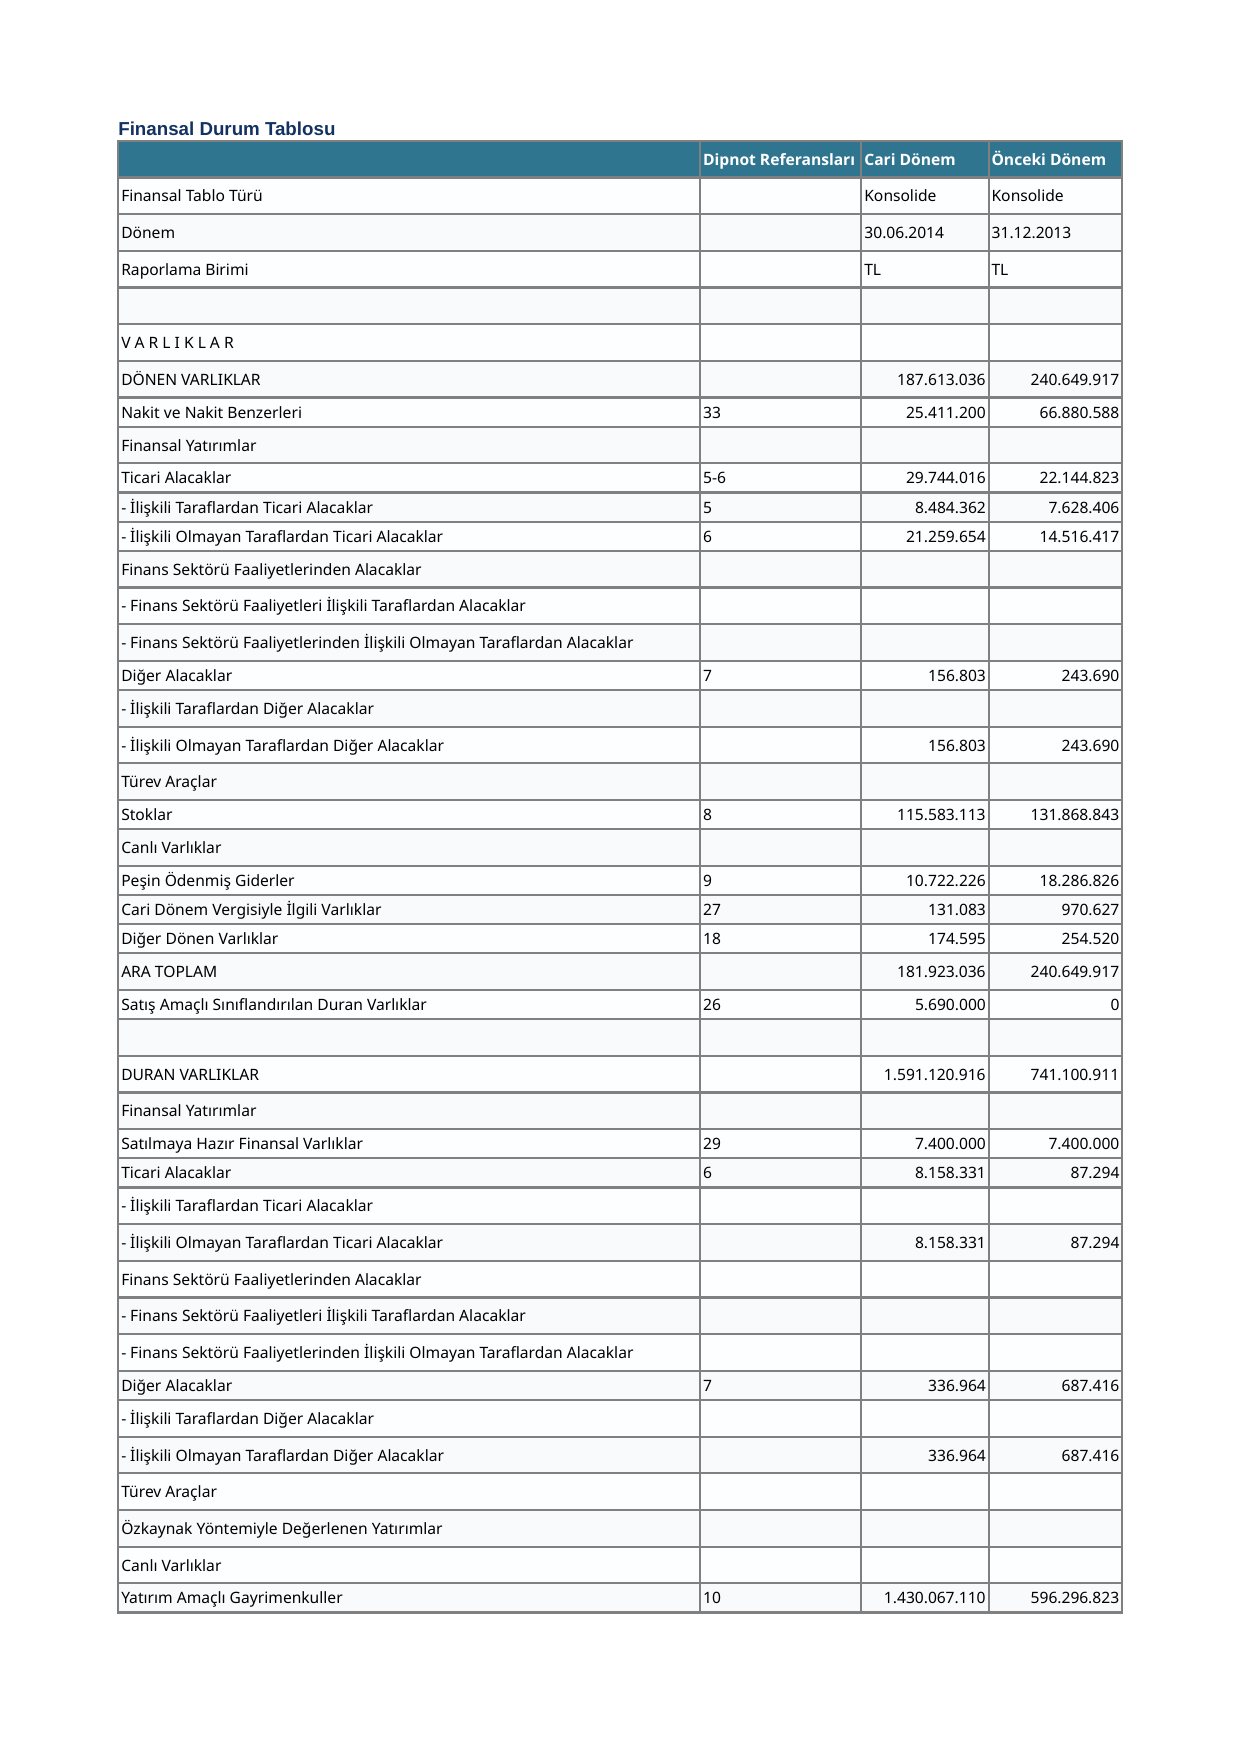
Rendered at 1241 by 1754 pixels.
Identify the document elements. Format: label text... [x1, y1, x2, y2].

table_cell 31.12.2013 [990, 215, 1121, 250]
text Finansal Durum Tablosu [118, 118, 1122, 140]
table_cell [862, 1335, 988, 1370]
table_cell Diğer Dönen Varlıklar [119, 925, 699, 952]
table_cell Ticari Alacaklar [119, 1159, 699, 1186]
table_cell Peşin Ödenmiş Giderler [119, 867, 699, 894]
table_cell Konsolide [990, 179, 1121, 213]
table_cell 33 [701, 399, 860, 426]
table_cell 7 [701, 662, 860, 689]
table_cell 7 [701, 1372, 860, 1399]
table_cell 596.296.823 [990, 1584, 1121, 1611]
table_header Cari Dönem [862, 142, 988, 176]
table_cell [862, 1511, 988, 1546]
table_cell [701, 289, 860, 323]
table_cell 10.722.226 [862, 867, 988, 894]
table_cell 254.520 [990, 925, 1121, 952]
table_cell [701, 1020, 860, 1055]
table_cell [862, 1299, 988, 1333]
table_cell Finansal Yatırımlar [119, 1094, 699, 1128]
table_cell [701, 830, 860, 865]
table_cell 26 [701, 991, 860, 1018]
table_cell [862, 1474, 988, 1509]
table_cell Cari Dönem Vergisiyle İlgili Varlıklar [119, 896, 699, 923]
table_cell [701, 1548, 860, 1582]
table_cell DURAN VARLIKLAR [119, 1057, 699, 1091]
table_cell 240.649.917 [990, 362, 1121, 396]
table_cell 29.744.016 [862, 464, 988, 491]
table_cell 131.083 [862, 896, 988, 923]
table_cell Canlı Varlıklar [119, 830, 699, 865]
table_cell 131.868.843 [990, 801, 1121, 828]
table_cell [701, 362, 860, 396]
table_cell - Finans Sektörü Faaliyetleri İlişkili Taraflardan Alacaklar [119, 1299, 699, 1333]
table_cell [862, 428, 988, 462]
table_cell 0 [990, 991, 1121, 1018]
table_cell 14.516.417 [990, 523, 1121, 550]
table_cell Yatırım Amaçlı Gayrimenkuller [119, 1584, 699, 1611]
table_cell 1.430.067.110 [862, 1584, 988, 1611]
table_cell - İlişkili Olmayan Taraflardan Diğer Alacaklar [119, 728, 699, 762]
table_cell 29 [701, 1130, 860, 1157]
table_cell [701, 428, 860, 462]
table_cell 21.259.654 [862, 523, 988, 550]
table_cell 8.484.362 [862, 494, 988, 521]
table_cell 243.690 [990, 728, 1121, 762]
table_cell 156.803 [862, 662, 988, 689]
table_cell [990, 830, 1121, 865]
table_cell 87.294 [990, 1225, 1121, 1260]
table_cell Ticari Alacaklar [119, 464, 699, 491]
table_cell 687.416 [990, 1372, 1121, 1399]
table_cell TL [862, 252, 988, 286]
table_cell 741.100.911 [990, 1057, 1121, 1091]
table_cell Türev Araçlar [119, 1474, 699, 1509]
table_cell Finans Sektörü Faaliyetlerinden Alacaklar [119, 1262, 699, 1296]
table_cell [990, 1511, 1121, 1546]
table_cell [862, 1189, 988, 1223]
table_cell [701, 252, 860, 286]
table_cell [862, 1020, 988, 1055]
table_cell - İlişkili Olmayan Taraflardan Ticari Alacaklar [119, 1225, 699, 1260]
table_cell 7.628.406 [990, 494, 1121, 521]
table_cell [862, 589, 988, 623]
table_cell [701, 954, 860, 989]
table_cell [701, 1511, 860, 1546]
table_cell 8.158.331 [862, 1225, 988, 1260]
table_cell 10 [701, 1584, 860, 1611]
table_cell [701, 1438, 860, 1472]
table_cell [701, 625, 860, 660]
table_cell 336.964 [862, 1438, 988, 1472]
table_cell [990, 1548, 1121, 1582]
table_cell [990, 1094, 1121, 1128]
table_cell [701, 1299, 860, 1333]
table_cell [862, 1401, 988, 1436]
table_cell [862, 1094, 988, 1128]
table_cell Raporlama Birimi [119, 252, 699, 286]
table_cell 240.649.917 [990, 954, 1121, 989]
table_cell - İlişkili Taraflardan Ticari Alacaklar [119, 494, 699, 521]
table_cell 18.286.826 [990, 867, 1121, 894]
table_cell [701, 691, 860, 726]
table_cell 7.400.000 [990, 1130, 1121, 1157]
table_cell DÖNEN VARLIKLAR [119, 362, 699, 396]
table_cell [701, 552, 860, 586]
table_cell [701, 1335, 860, 1370]
table_cell Satış Amaçlı Sınıflandırılan Duran Varlıklar [119, 991, 699, 1018]
table_cell V A R L I K L A R [119, 325, 699, 360]
table_cell 6 [701, 523, 860, 550]
table_cell - Finans Sektörü Faaliyetlerinden İlişkili Olmayan Taraflardan Alacaklar [119, 1335, 699, 1370]
table_cell 6 [701, 1159, 860, 1186]
table_cell [701, 215, 860, 250]
table_cell Satılmaya Hazır Finansal Varlıklar [119, 1130, 699, 1157]
table_cell [701, 728, 860, 762]
table_cell [701, 1262, 860, 1296]
table_cell [701, 325, 860, 360]
table_cell 8 [701, 801, 860, 828]
table_cell - İlişkili Olmayan Taraflardan Diğer Alacaklar [119, 1438, 699, 1472]
table_cell 18 [701, 925, 860, 952]
table_cell ARA TOPLAM [119, 954, 699, 989]
table_cell [990, 764, 1121, 799]
table_cell [990, 1189, 1121, 1223]
table_cell 5-6 [701, 464, 860, 491]
table_cell [990, 1020, 1121, 1055]
table_cell - Finans Sektörü Faaliyetlerinden İlişkili Olmayan Taraflardan Alacaklar [119, 625, 699, 660]
table_cell TL [990, 252, 1121, 286]
table_cell [701, 1057, 860, 1091]
table_cell Konsolide [862, 179, 988, 213]
table_cell Finansal Tablo Türü [119, 179, 699, 213]
table_cell [701, 1189, 860, 1223]
table_cell [990, 552, 1121, 586]
table_cell 27 [701, 896, 860, 923]
table_cell 174.595 [862, 925, 988, 952]
table_cell 687.416 [990, 1438, 1121, 1472]
table_cell [862, 625, 988, 660]
table_cell Diğer Alacaklar [119, 662, 699, 689]
table_cell [701, 1225, 860, 1260]
table_cell [119, 1020, 699, 1055]
table_cell [990, 625, 1121, 660]
table_cell - İlişkili Taraflardan Diğer Alacaklar [119, 1401, 699, 1436]
table_cell [701, 179, 860, 213]
table_cell Stoklar [119, 801, 699, 828]
table_cell [990, 289, 1121, 323]
table_cell [990, 325, 1121, 360]
table_cell Canlı Varlıklar [119, 1548, 699, 1582]
table_cell [701, 1401, 860, 1436]
table_cell 8.158.331 [862, 1159, 988, 1186]
table_cell Özkaynak Yöntemiyle Değerlenen Yatırımlar [119, 1511, 699, 1546]
table_cell [701, 1474, 860, 1509]
table_cell [862, 764, 988, 799]
table_cell [990, 1299, 1121, 1333]
table_cell [862, 289, 988, 323]
table_cell Nakit ve Nakit Benzerleri [119, 399, 699, 426]
table_cell 115.583.113 [862, 801, 988, 828]
table_header [119, 142, 699, 176]
table_cell [701, 764, 860, 799]
table_cell [862, 691, 988, 726]
table_cell - İlişkili Olmayan Taraflardan Ticari Alacaklar [119, 523, 699, 550]
table_cell - Finans Sektörü Faaliyetleri İlişkili Taraflardan Alacaklar [119, 589, 699, 623]
table_cell [119, 289, 699, 323]
table_cell 336.964 [862, 1372, 988, 1399]
table_cell [862, 830, 988, 865]
table_cell Türev Araçlar [119, 764, 699, 799]
table_cell [990, 589, 1121, 623]
table_cell [990, 1262, 1121, 1296]
table_cell 970.627 [990, 896, 1121, 923]
table_cell Dönem [119, 215, 699, 250]
table_cell 156.803 [862, 728, 988, 762]
table_cell [701, 1094, 860, 1128]
table_cell 9 [701, 867, 860, 894]
table_header Dipnot Referansları [701, 142, 860, 176]
table_cell Finans Sektörü Faaliyetlerinden Alacaklar [119, 552, 699, 586]
table_cell 1.591.120.916 [862, 1057, 988, 1091]
table_cell 181.923.036 [862, 954, 988, 989]
table_cell 5 [701, 494, 860, 521]
table_cell 187.613.036 [862, 362, 988, 396]
table_cell [990, 1401, 1121, 1436]
table_cell [990, 1474, 1121, 1509]
table_cell 87.294 [990, 1159, 1121, 1186]
table_cell - İlişkili Taraflardan Ticari Alacaklar [119, 1189, 699, 1223]
table_cell [990, 1335, 1121, 1370]
table_cell [990, 428, 1121, 462]
table_cell Diğer Alacaklar [119, 1372, 699, 1399]
table_cell 30.06.2014 [862, 215, 988, 250]
table_cell 243.690 [990, 662, 1121, 689]
table_cell [862, 1548, 988, 1582]
table_cell [701, 589, 860, 623]
table_cell Finansal Yatırımlar [119, 428, 699, 462]
table_cell 22.144.823 [990, 464, 1121, 491]
table_cell [862, 325, 988, 360]
table_cell 5.690.000 [862, 991, 988, 1018]
table_cell [990, 691, 1121, 726]
table_cell [862, 1262, 988, 1296]
table_header Önceki Dönem [990, 142, 1121, 176]
table_cell [862, 552, 988, 586]
table_cell 25.411.200 [862, 399, 988, 426]
table_cell 66.880.588 [990, 399, 1121, 426]
table_cell 7.400.000 [862, 1130, 988, 1157]
table_cell - İlişkili Taraflardan Diğer Alacaklar [119, 691, 699, 726]
